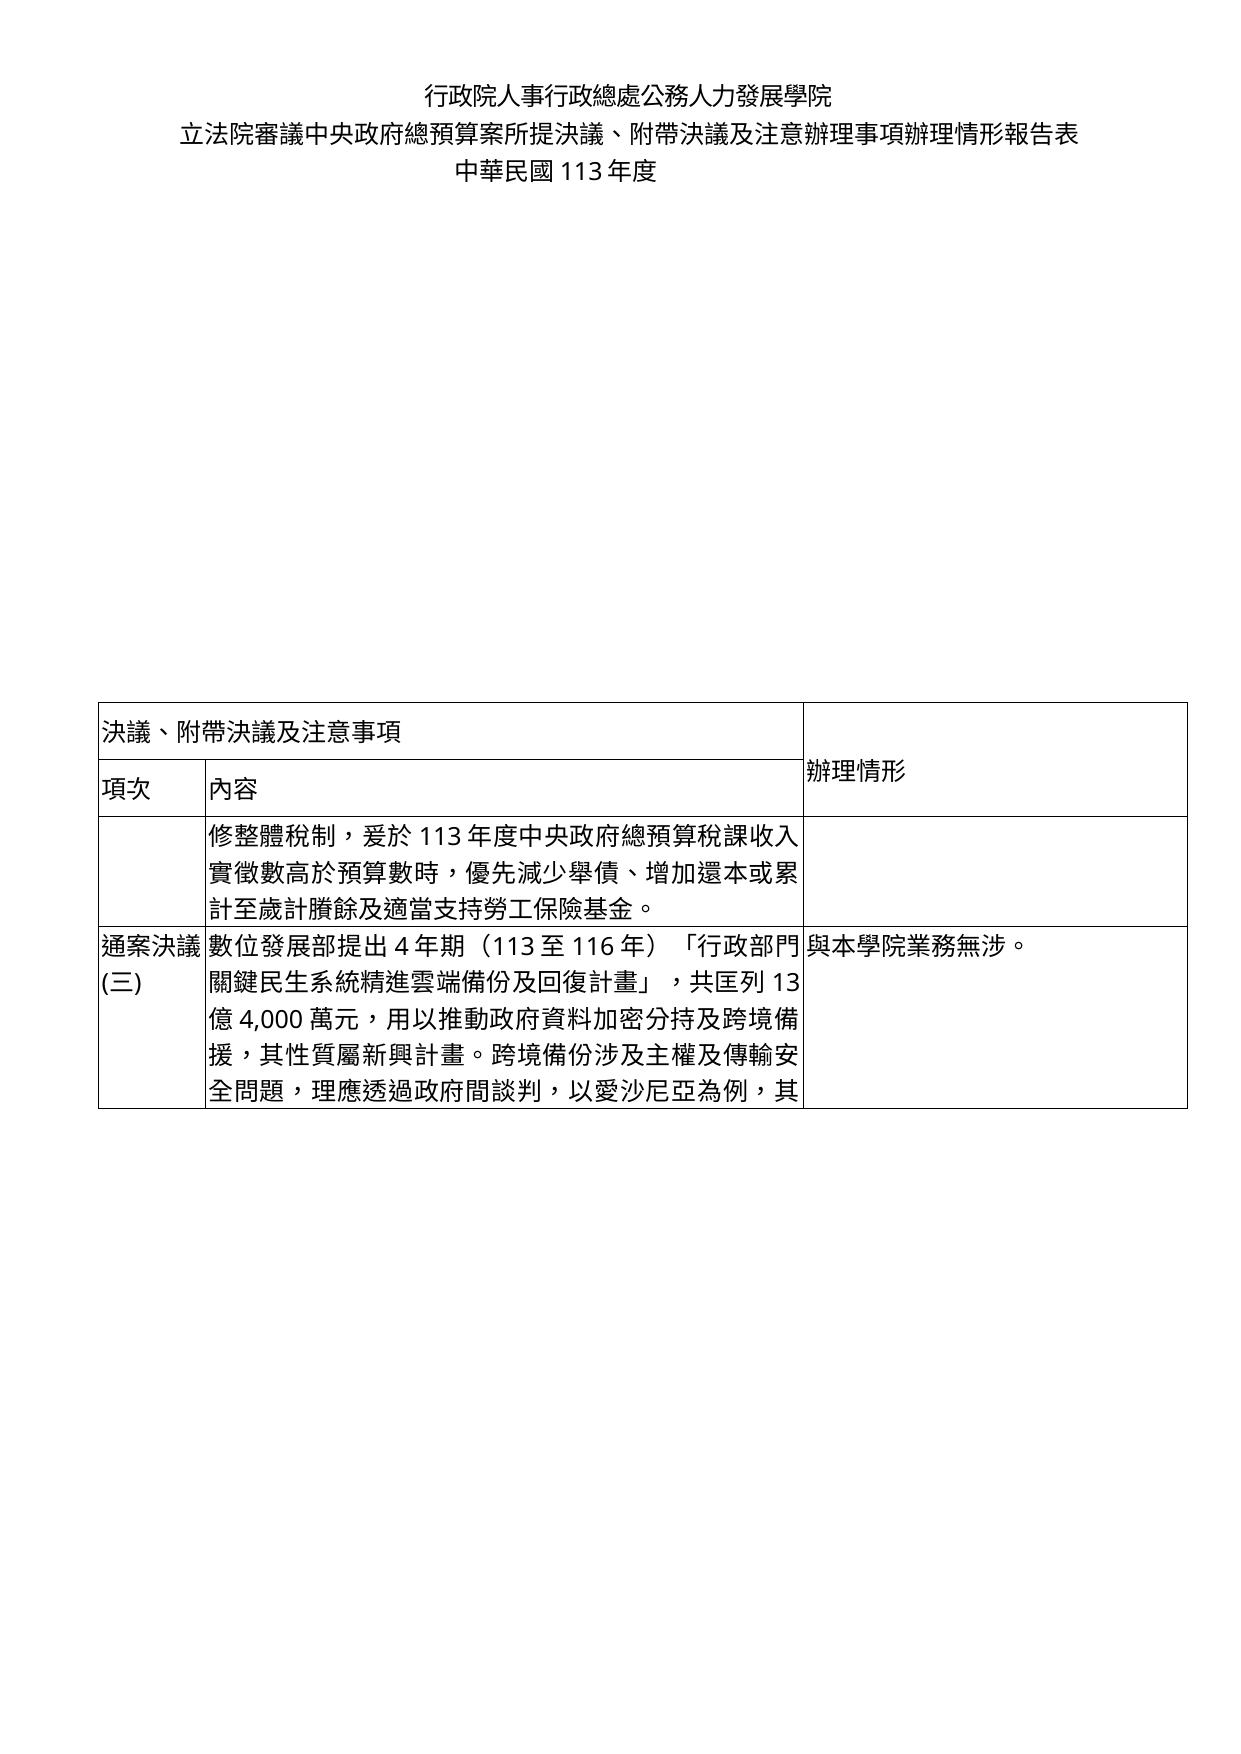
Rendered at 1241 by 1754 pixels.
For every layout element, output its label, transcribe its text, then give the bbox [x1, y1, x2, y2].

table_cell 項次 [99, 760, 205, 816]
table_cell 數位發展部提出4年期（113至116年）「行政部門關鍵民生系統精進雲端備份及回復計畫」，共匡列13億4,000萬元，用以推動政府資料加密分持及跨境備援，其性質屬新興計畫。跨境備份涉及主權及傳輸安全問題，理應透過政府間談判，以愛沙尼亞為例，其 [206, 927, 803, 1108]
table_cell 修整體稅制，爰於113年度中央政府總預算稅課收入實徵數高於預算數時，優先減少舉債、增加還本或累計至歲計賸餘及適當支持勞工保險基金。 [206, 817, 803, 926]
table_cell [99, 817, 205, 926]
table_cell [804, 817, 1187, 926]
table_cell 通案決議 (三) [99, 927, 205, 1108]
table_cell 與本學院業務無涉。 [804, 927, 1187, 1108]
table_cell 內容 [206, 760, 803, 816]
table_header 決議、附帶決議及注意事項 [99, 703, 803, 759]
table_header 辦理情形 [804, 703, 1187, 816]
